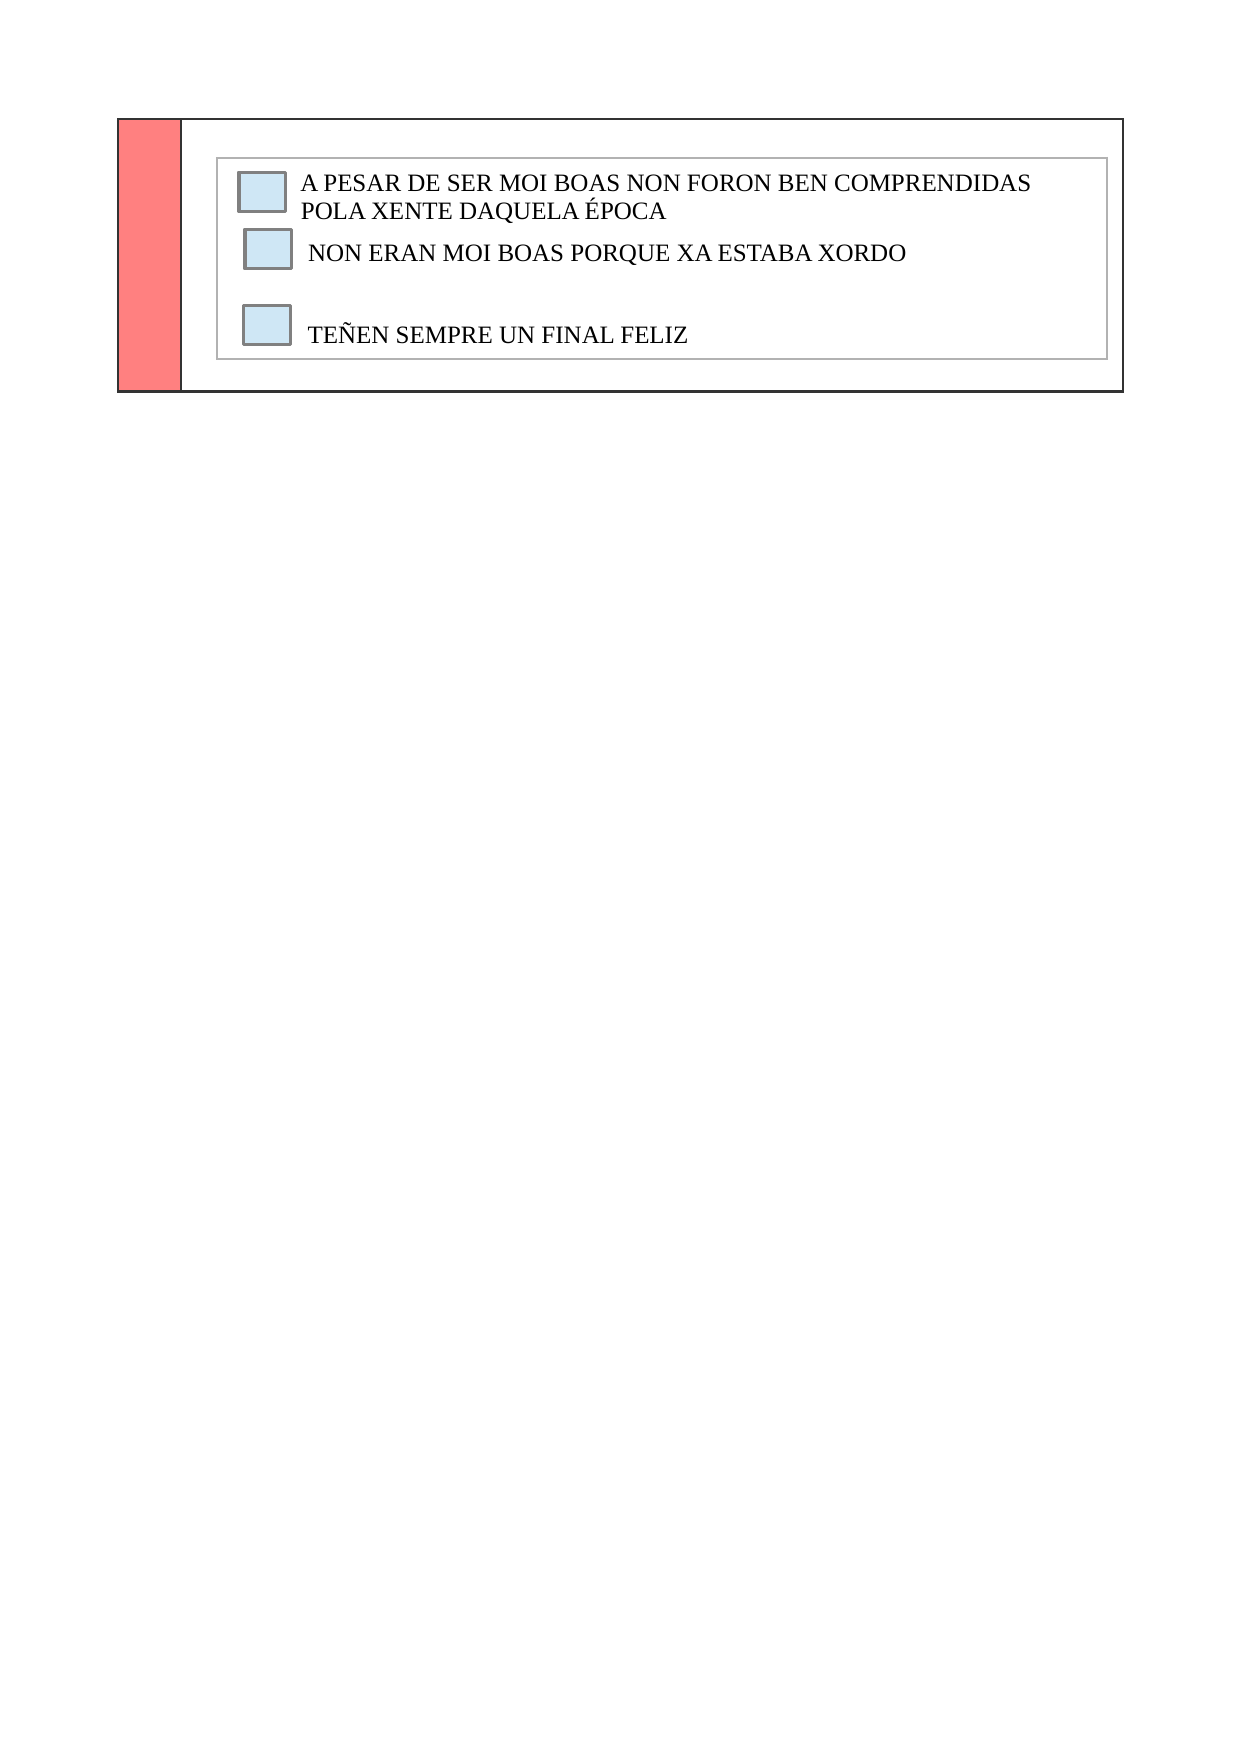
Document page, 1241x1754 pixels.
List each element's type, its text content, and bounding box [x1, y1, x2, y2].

table_cell Según din no video, as últimas obras de Beethoven [182, 120, 1122, 390]
table_cell [119, 120, 180, 390]
